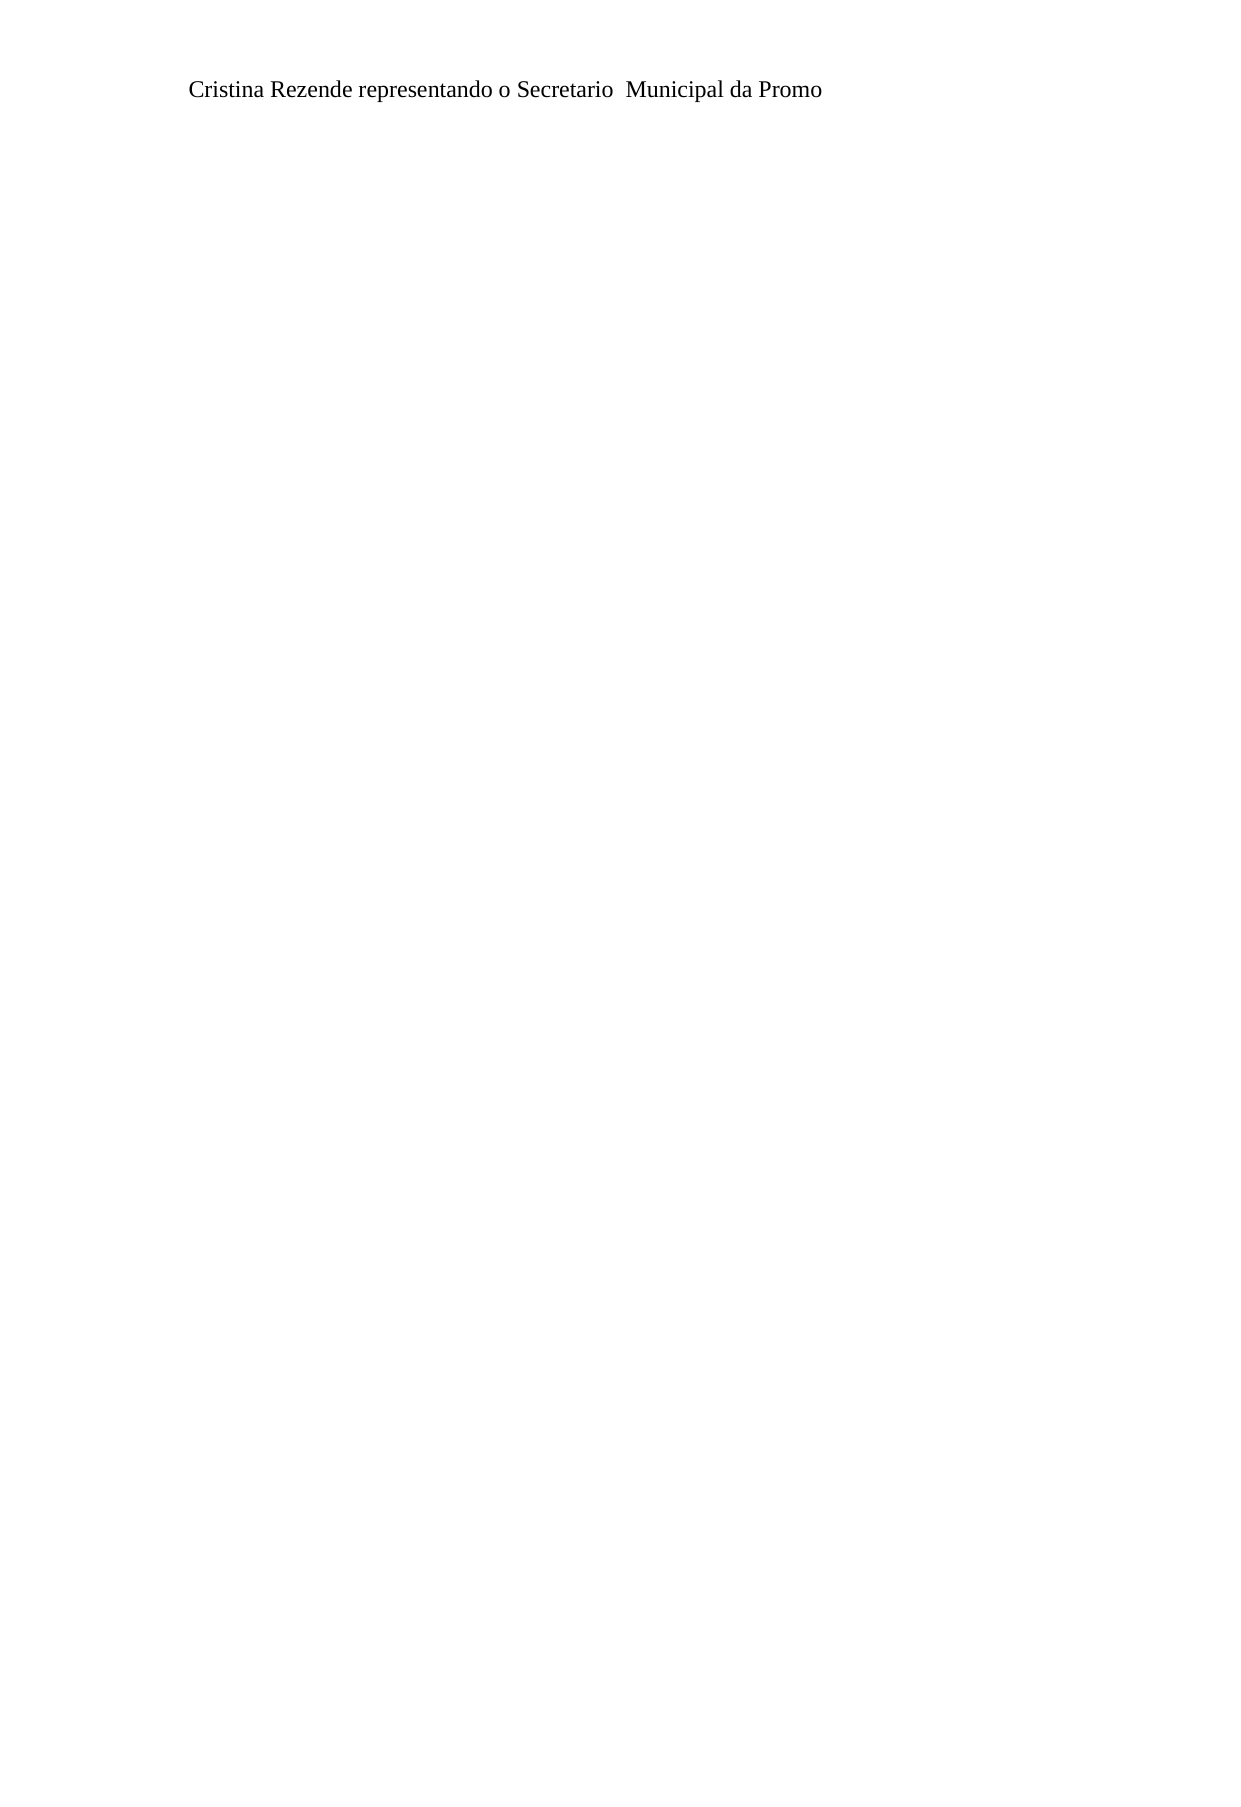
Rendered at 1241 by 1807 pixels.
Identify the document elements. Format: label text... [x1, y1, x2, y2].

text Cristina Rezende representando o Secretario Municipal da Promo [188, 75, 1081, 102]
